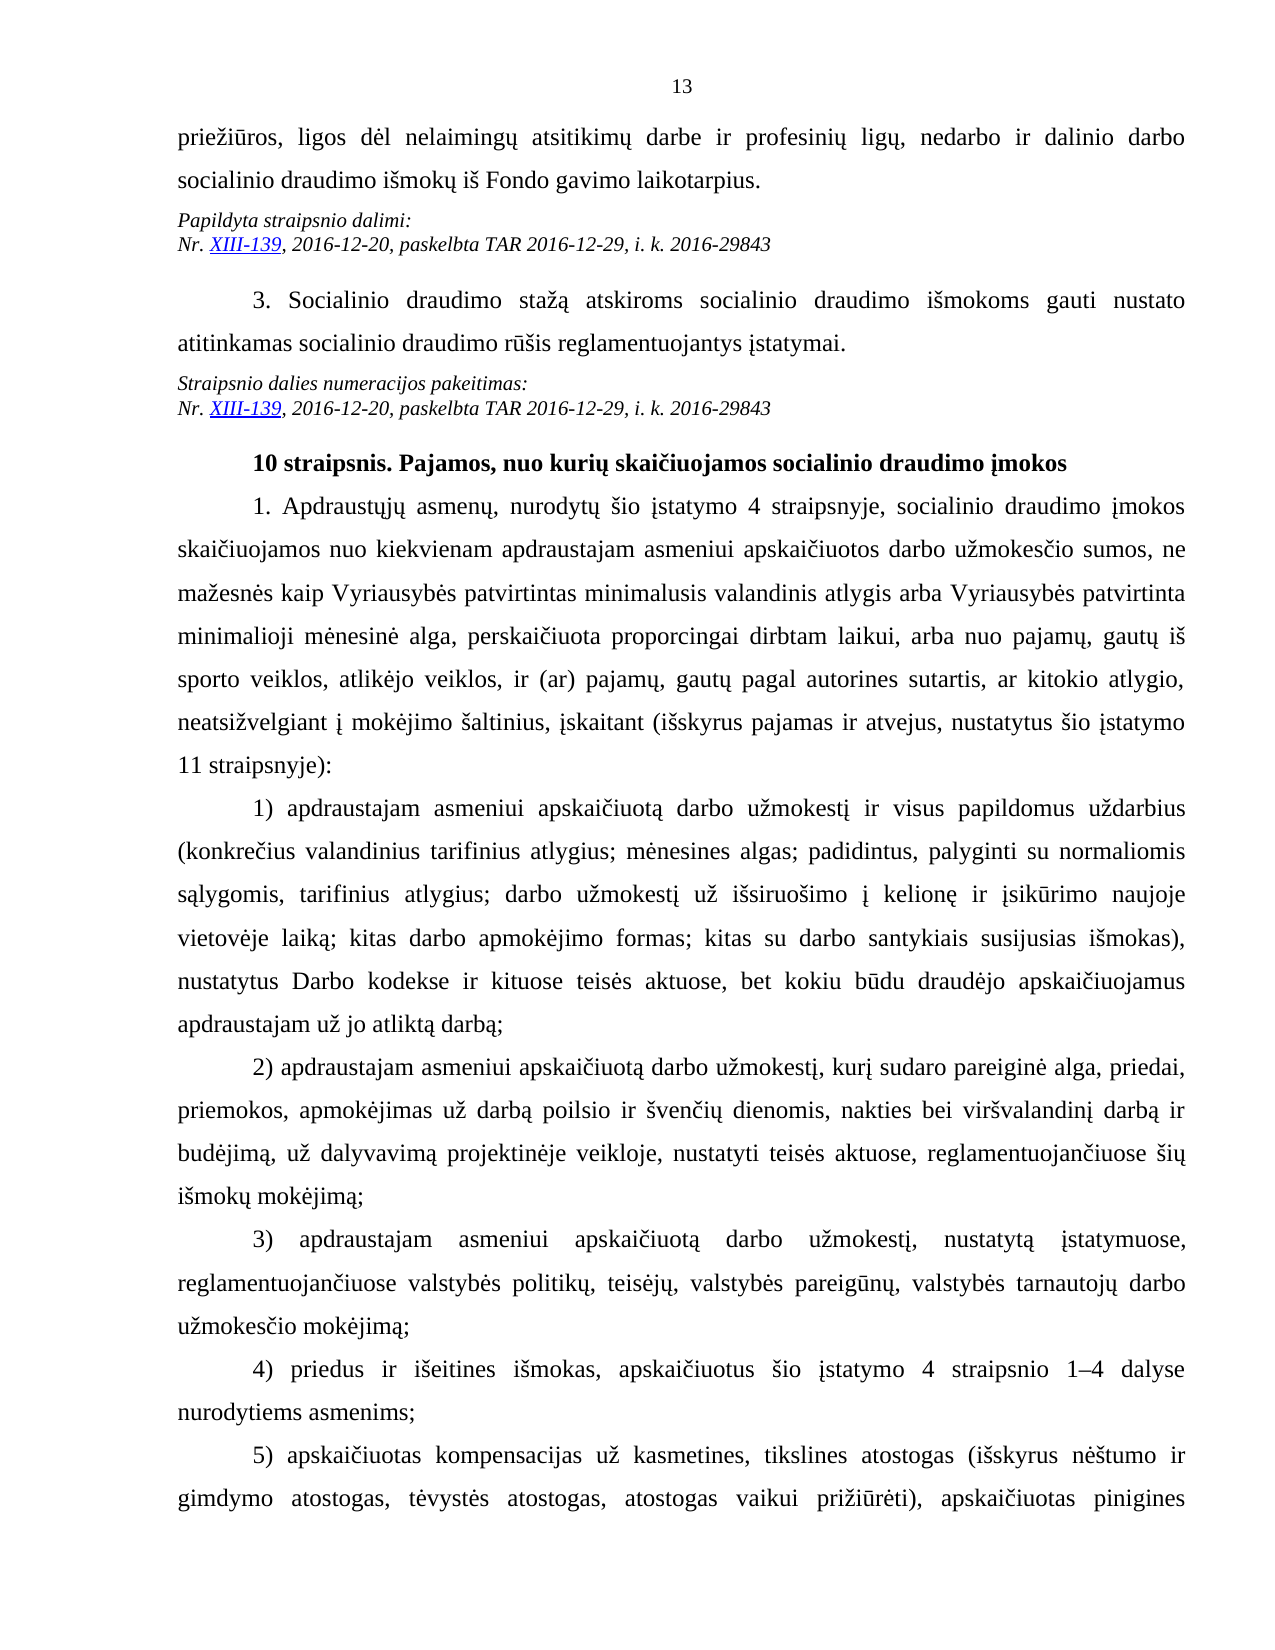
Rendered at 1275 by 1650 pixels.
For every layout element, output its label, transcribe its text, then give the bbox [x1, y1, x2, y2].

text 3) apdraustajam asmeniui apskaičiuotą darbo užmokestį, nustatytą įstatymuose, reglamentuojančiuose valstybės politikų, teisėjų, valstybės pareigūnų, valstybės tarnautojų darbo užmokesčio mokėjimą; [177, 1224, 1186, 1339]
text priežiūros, ligos dėl nelaimingų atsitikimų darbe ir profesinių ligų, nedarbo ir dalinio darbo socialinio draudimo išmokų iš Fondo gavimo laikotarpius. [177, 122, 1186, 194]
text Straipsnio dalies numeracijos pakeitimas: [177, 371, 1186, 395]
text Papildyta straipsnio dalimi: [177, 208, 1186, 232]
text 1) apdraustajam asmeniui apskaičiuotą darbo užmokestį ir visus papildomus uždarbius (konkrečius valandinius tarifinius atlygius; mėnesines algas; padidintus, palyginti su normaliomis sąlygomis, tarifinius atlygius; darbo užmokestį už išsiruošimo į kelionę ir įsikūrimo naujoje vietovėje laiką; kitas darbo apmokėjimo formas; kitas su darbo santykiais susijusias išmokas), nustatytus Darbo kodekse ir kituose teisės aktuose, bet kokiu būdu draudėjo apskaičiuojamus apdraustajam už jo atliktą darbą; [177, 793, 1186, 1038]
text 2) apdraustajam asmeniui apskaičiuotą darbo užmokestį, kurį sudaro pareiginė alga, priedai, priemokos, apmokėjimas už darbą poilsio ir švenčių dienomis, nakties bei viršvalandinį darbą ir budėjimą, už dalyvavimą projektinėje veikloje, nustatyti teisės aktuose, reglamentuojančiuose šių išmokų mokėjimą; [177, 1052, 1186, 1210]
text 3. Socialinio draudimo stažą atskiroms socialinio draudimo išmokoms gauti nustato atitinkamas socialinio draudimo rūšis reglamentuojantys įstatymai. [177, 285, 1186, 357]
text 4) priedus ir išeitines išmokas, apskaičiuotus šio įstatymo 4 straipsnio 1–4 dalyse nurodytiems asmenims; [177, 1354, 1186, 1426]
text 1. Apdraustųjų asmenų, nurodytų šio įstatymo 4 straipsnyje, socialinio draudimo įmokos skaičiuojamos nuo kiekvienam apdraustajam asmeniui apskaičiuotos darbo užmokesčio sumos, ne mažesnės kaip Vyriausybės patvirtintas minimalusis valandinis atlygis arba Vyriausybės patvirtinta minimalioji mėnesinė alga, perskaičiuota proporcingai dirbtam laikui, arba nuo pajamų, gautų iš sporto veiklos, atlikėjo veiklos, ir (ar) pajamų, gautų pagal autorines sutartis, ar kitokio atlygio, neatsižvelgiant į mokėjimo šaltinius, įskaitant (išskyrus pajamas ir atvejus, nustatytus šio įstatymo 11 straipsnyje): [177, 491, 1186, 779]
text 5) apskaičiuotas kompensacijas už kasmetines, tikslines atostogas (išskyrus nėštumo ir gimdymo atostogas, tėvystės atostogas, atostogas vaikui prižiūrėti), apskaičiuotas pinigines [177, 1440, 1186, 1512]
text Nr. XIII-139, 2016-12-20, paskelbta TAR 2016-12-29, i. k. 2016-29843 [177, 395, 1186, 419]
text Nr. XIII-139, 2016-12-20, paskelbta TAR 2016-12-29, i. k. 2016-29843 [177, 232, 1186, 256]
text 10 straipsnis. Pajamos, nuo kurių skaičiuojamos socialinio draudimo įmokos [177, 448, 1186, 477]
